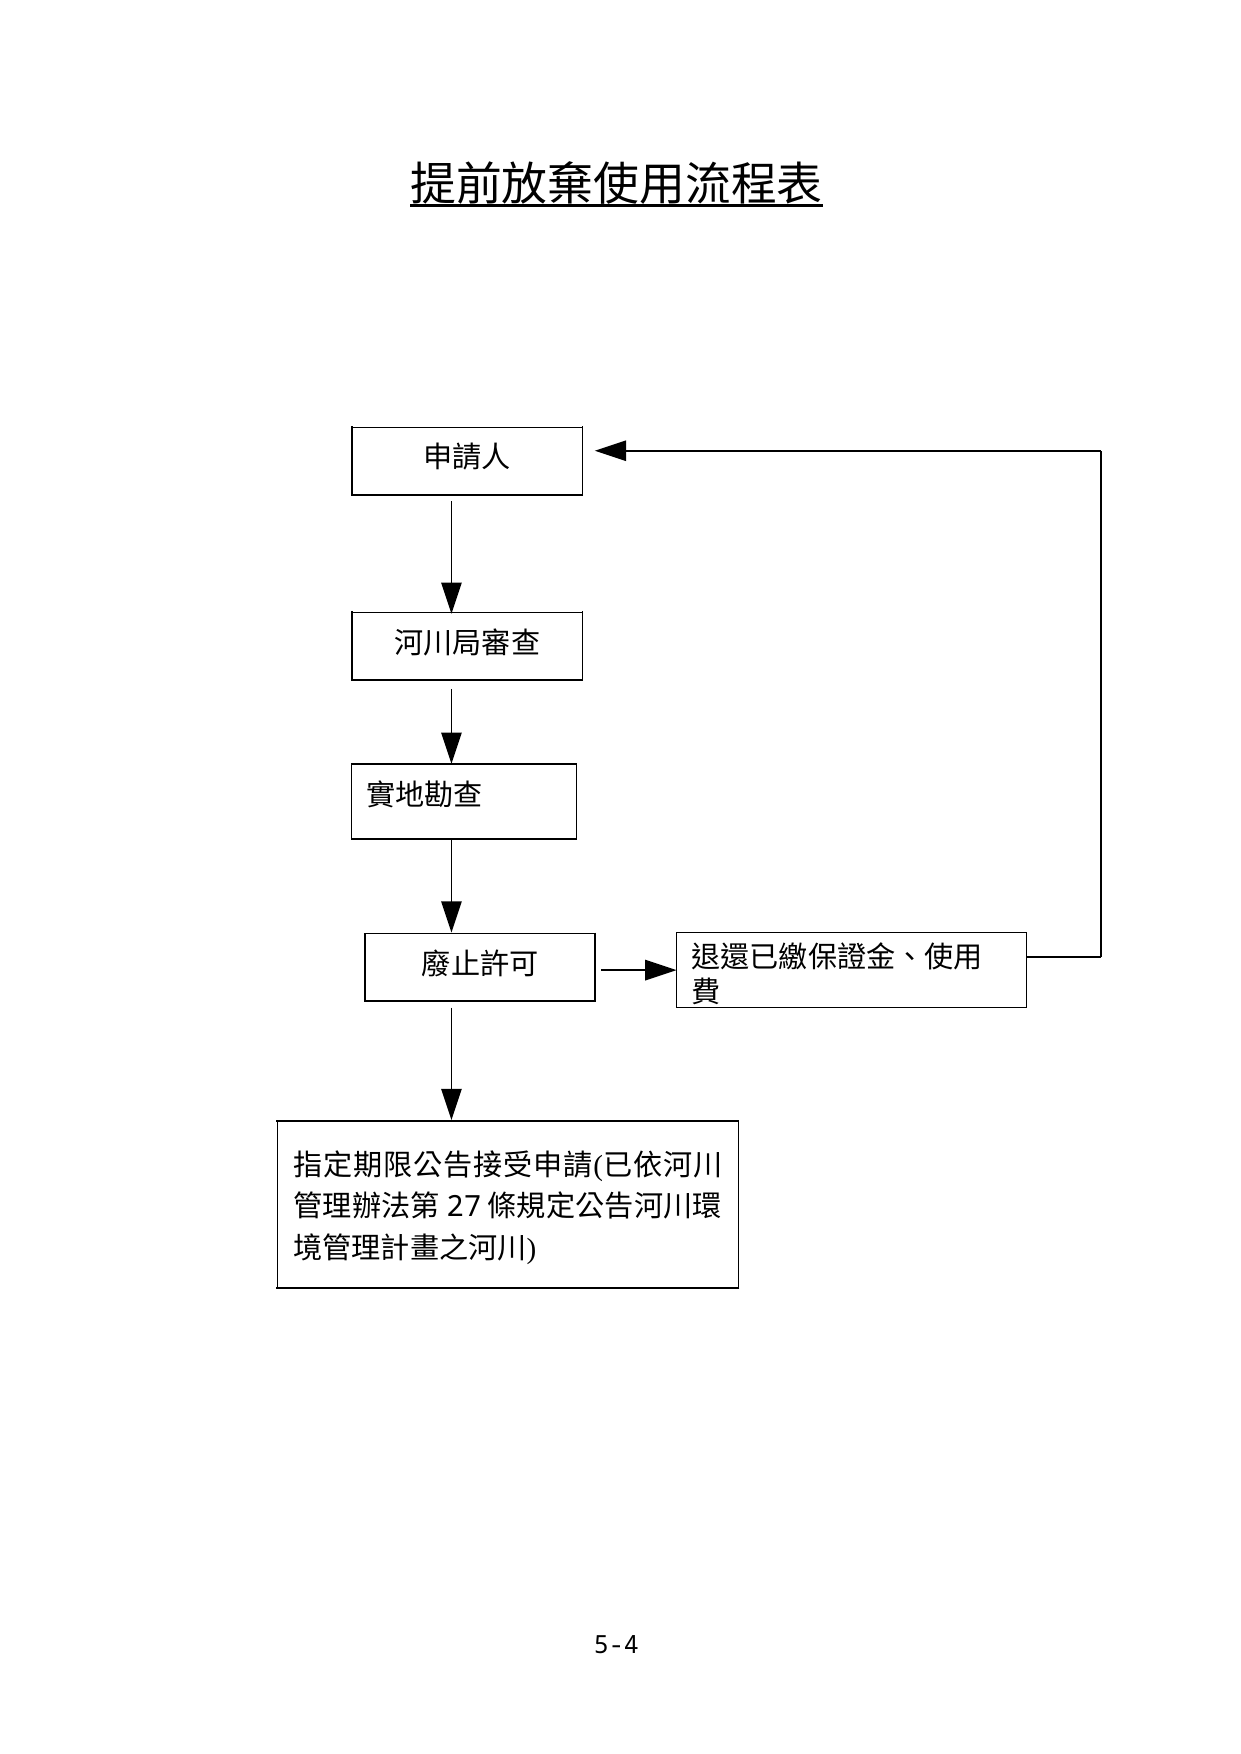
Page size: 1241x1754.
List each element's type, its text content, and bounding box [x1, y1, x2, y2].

text 提前放棄使用流程表 [89, 108, 1144, 233]
text 申請人 [368, 448, 566, 473]
text 指定期限公告接受申請(已依河川管理辦法第27條規定公告河川環境管理計畫之河川) [293, 1142, 723, 1267]
text 河川局審查 [368, 633, 566, 658]
text 廢止許可 [381, 954, 579, 979]
